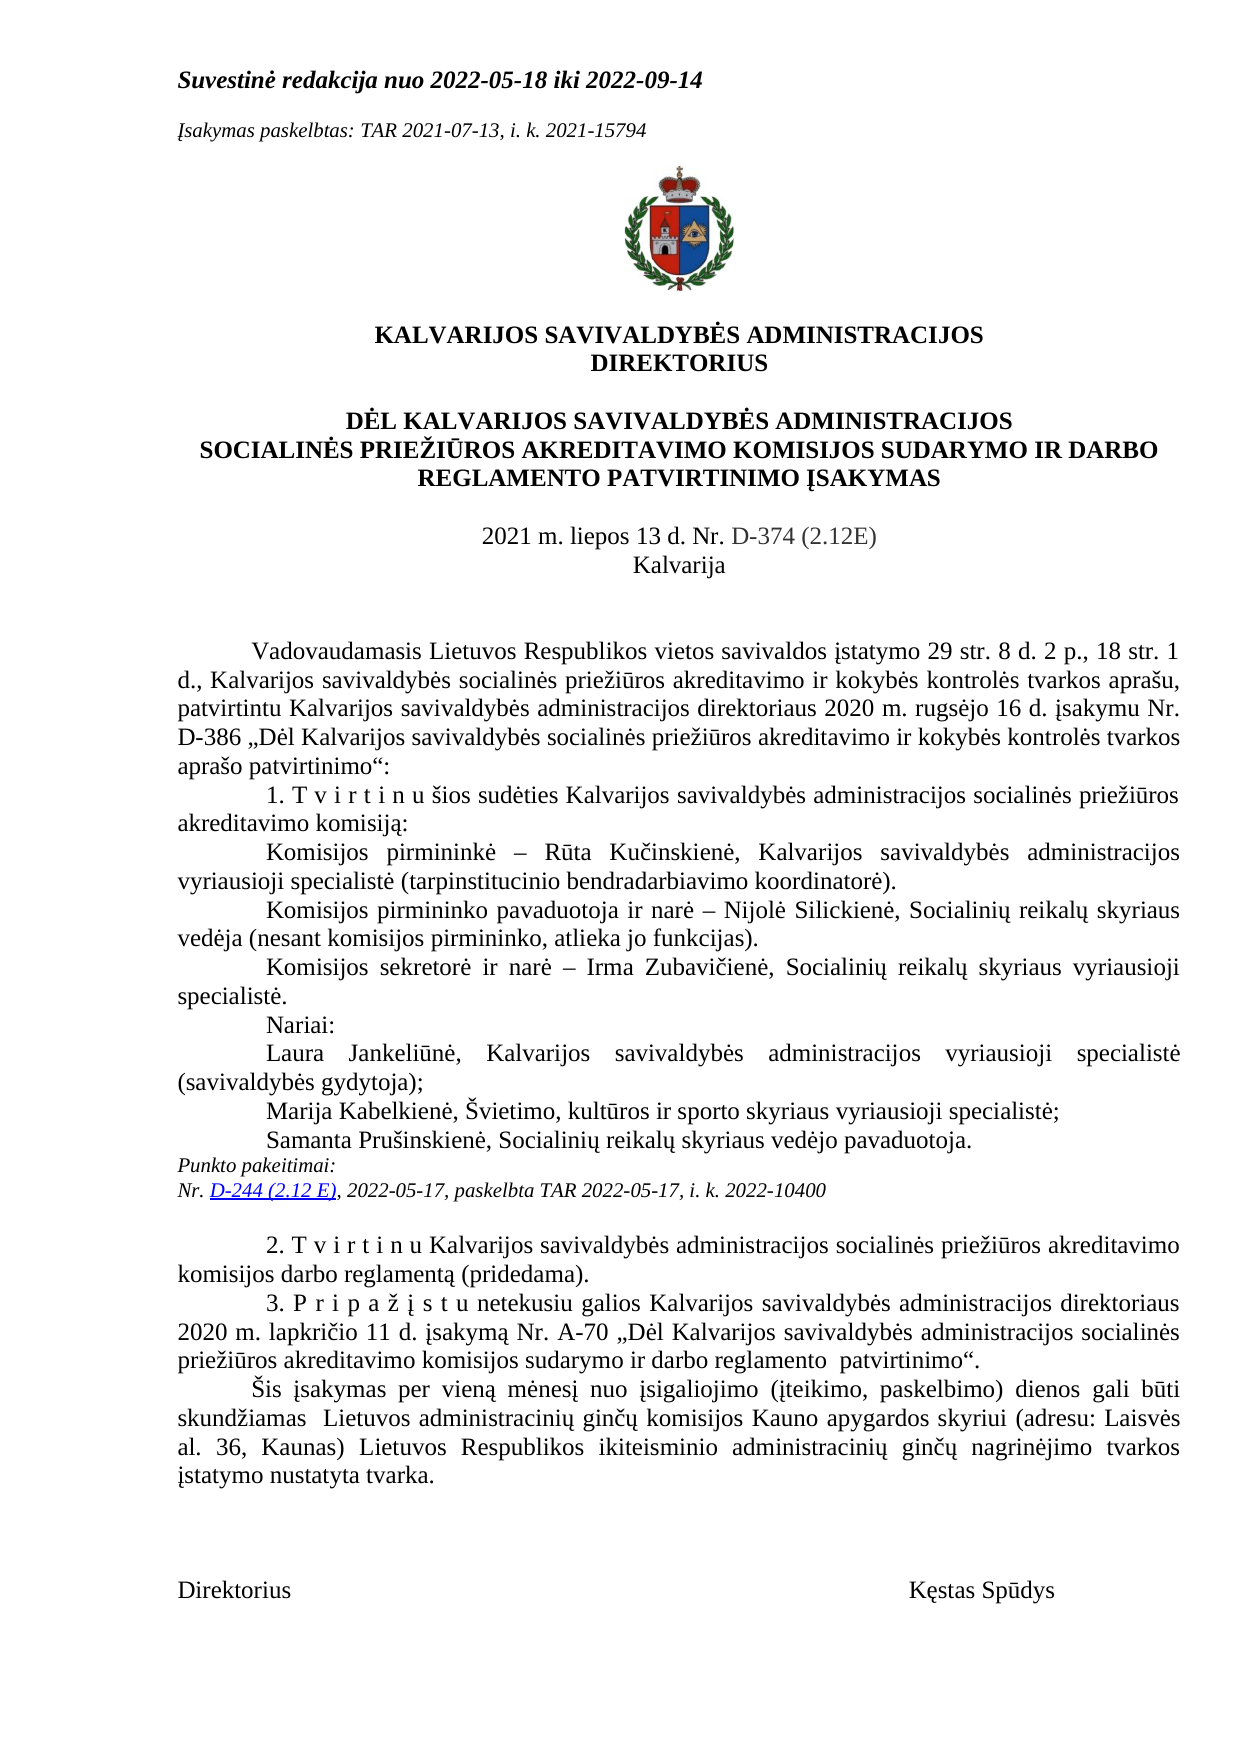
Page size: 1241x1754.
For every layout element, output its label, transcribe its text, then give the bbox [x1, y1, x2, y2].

text DĖL KALVARIJOS SAVIVALDYBĖS ADMINISTRACIJOS [177, 406, 1181, 435]
text Samanta Prušinskienė, Socialinių reikalų skyriaus vedėjo pavaduotoja. [177, 1125, 1181, 1153]
text Komisijos pirmininko pavaduotoja ir narė – Nijolė Silickienė, Socialinių reikalų skyriaus vedėja (nesant komisijos pirmininko, atlieka jo funkcijas). [177, 895, 1181, 952]
text Suvestinė redakcija nuo 2022-05-18 iki 2022-09-14 [177, 65, 1181, 94]
text Komisijos pirmininkė – Rūta Kučinskienė, Kalvarijos savivaldybės administracijos vyriausioji specialistė (tarpinstitucinio bendradarbiavimo koordinatorė). [177, 837, 1181, 895]
text 1. T v i r t i n u šios sudėties Kalvarijos savivaldybės administracijos socialinės priežiūros akreditavimo komisiją: [177, 780, 1181, 837]
text Šis įsakymas per vieną mėnesį nuo įsigaliojimo (įteikimo, paskelbimo) dienos gali būti skundžiamas Lietuvos administracinių ginčų komisijos Kauno apygardos skyriui (adresu: Laisvės al. 36, Kaunas) Lietuvos Respublikos ikiteisminio administracinių ginčų nagrinėjimo tvarkos įstatymo nustatyta tvarka. [177, 1374, 1181, 1489]
text Laura Jankeliūnė, Kalvarijos savivaldybės administracijos vyriausioji specialistė (savivaldybės gydytoja); [177, 1038, 1181, 1096]
text 2021 m. liepos 13 d. Nr. D-374 (2.12E) [177, 521, 1181, 550]
text Marija Kabelkienė, Švietimo, kultūros ir sporto skyriaus vyriausioji specialistė; [177, 1096, 1181, 1125]
text 2. T v i r t i n u Kalvarijos savivaldybės administracijos socialinės priežiūros akreditavimo komisijos darbo reglamentą (pridedama). [177, 1230, 1181, 1288]
text Įsakymas paskelbtas: TAR 2021-07-13, i. k. 2021-15794 [177, 118, 1181, 142]
text Direktorius Kęstas Spūdys [177, 1575, 1181, 1604]
text Nariai: [177, 1010, 1181, 1038]
text 3. P r i p a ž į s t u netekusiu galios Kalvarijos savivaldybės administracijos direktoriaus 2020 m. lapkričio 11 d. įsakymą Nr. A-70 „Dėl Kalvarijos savivaldybės administracijos socialinės priežiūros akreditavimo komisijos sudarymo ir darbo reglamento patvirtinimo“. [177, 1288, 1181, 1374]
text Punkto pakeitimai: [177, 1153, 1181, 1177]
text Komisijos sekretorė ir narė – Irma Zubavičienė, Socialinių reikalų skyriaus vyriausioji specialistė. [177, 952, 1181, 1010]
text Nr. D-244 (2.12 E), 2022-05-17, paskelbta TAR 2022-05-17, i. k. 2022-10400 [177, 1177, 1181, 1202]
text KALVARIJOS SAVIVALDYBĖS ADMINISTRACIJOS [177, 320, 1181, 348]
text SOCIALINĖS PRIEŽIŪROS AKREDITAVIMO KOMISIJOS SUDARYMO IR DARBO REGLAMENTO PATVIRTINIMO ĮSAKYMAS [177, 435, 1181, 492]
text DIREKTORIUS [177, 348, 1181, 377]
text Vadovaudamasis Lietuvos Respublikos vietos savivaldos įstatymo 29 str. 8 d. 2 p., 18 str. 1 d., Kalvarijos savivaldybės socialinės priežiūros akreditavimo ir kokybės kontrolės tvarkos aprašu, patvirtintu Kalvarijos savivaldybės administracijos direktoriaus 2020 m. rugsėjo 16 d. įsakymu Nr. D-386 „Dėl Kalvarijos savivaldybės socialinės priežiūros akreditavimo ir kokybės kontrolės tvarkos aprašo patvirtinimo“: [177, 636, 1181, 780]
text Kalvarija [177, 550, 1181, 578]
